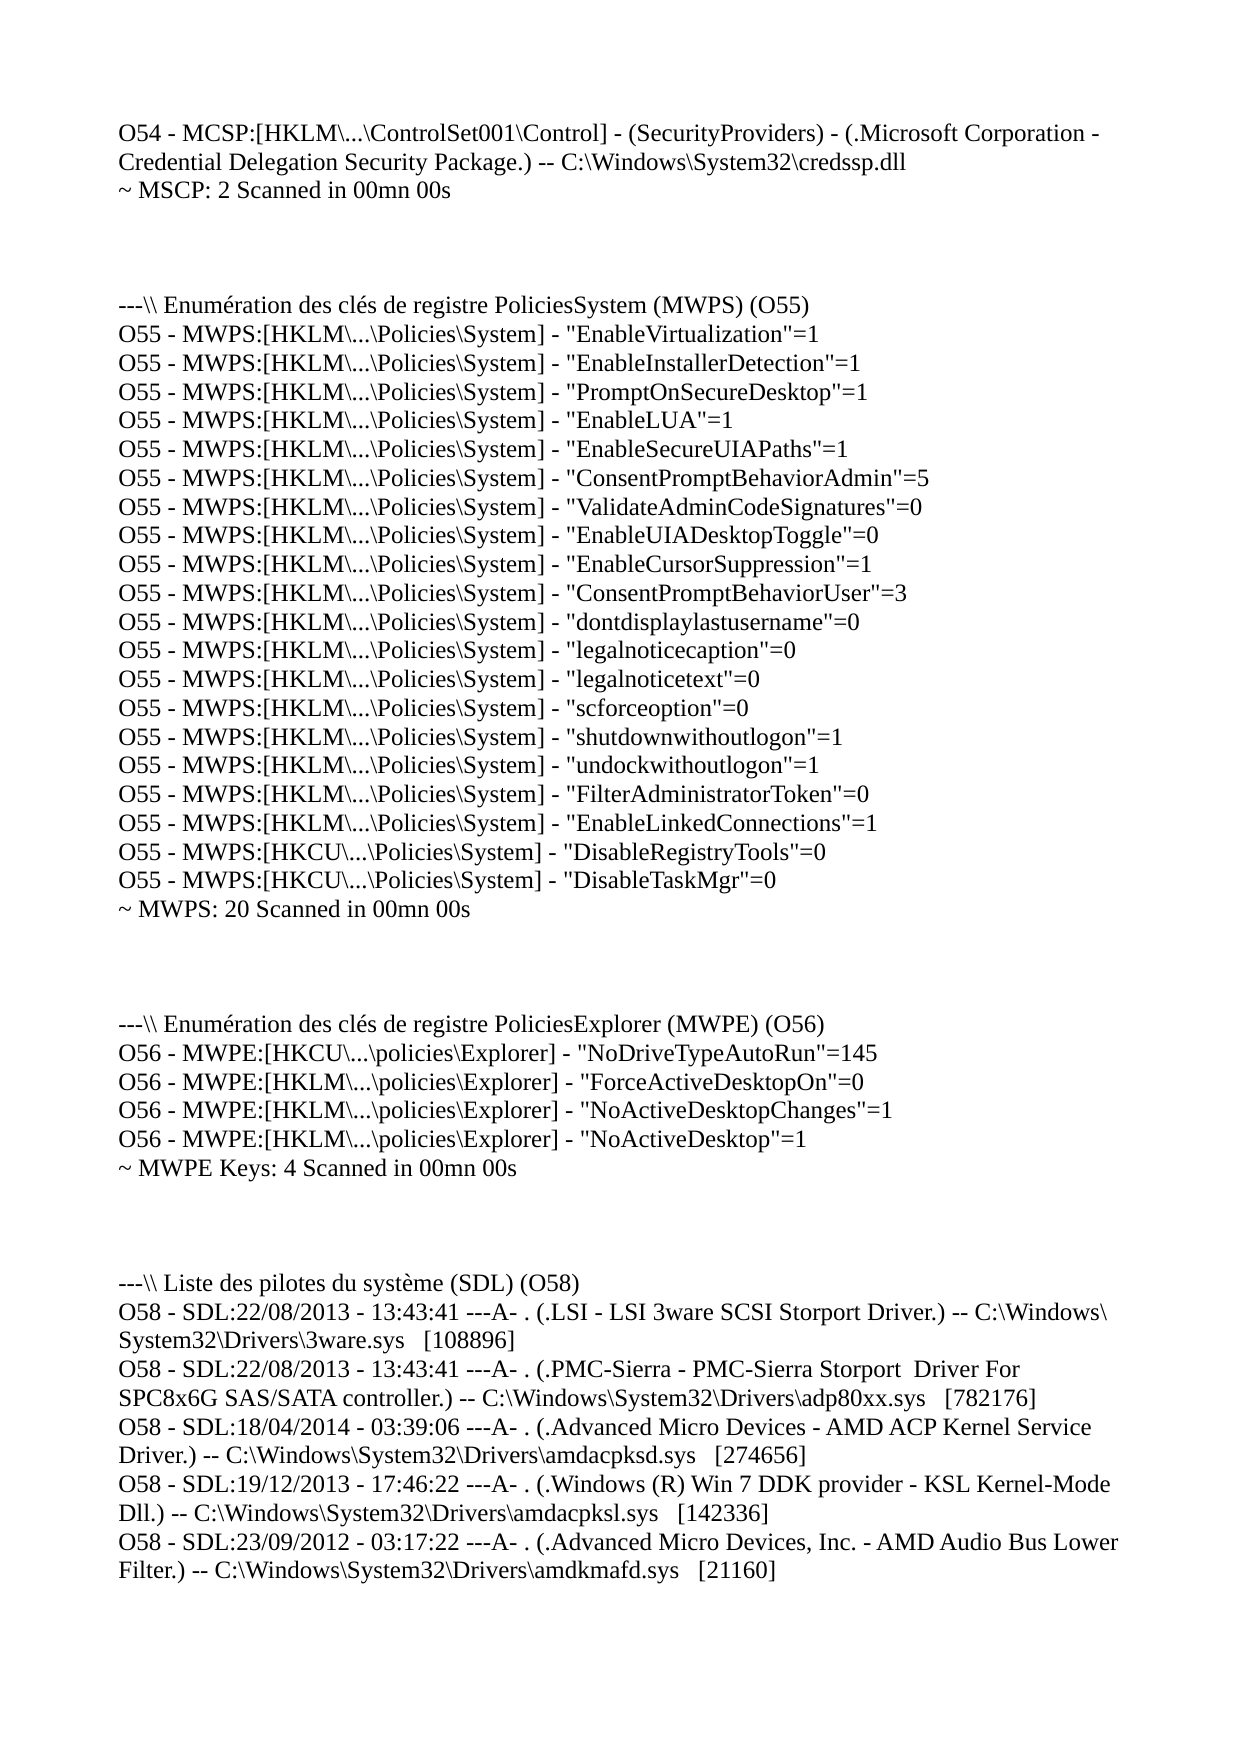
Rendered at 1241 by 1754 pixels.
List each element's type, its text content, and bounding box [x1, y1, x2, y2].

text O58 - SDL:23/09/2012 - 03:17:22 ---A- . (.Advanced Micro Devices, Inc. - AMD Audio Bus Lower Filter.) -- C:\Windows\System32\Drivers\amdkmafd.sys [21160] [118, 1527, 1122, 1584]
text O55 - MWPS:[HKLM\...\Policies\System] - "FilterAdministratorToken"=0 [118, 779, 1122, 808]
text O55 - MWPS:[HKLM\...\Policies\System] - "EnableSecureUIAPaths"=1 [118, 434, 1122, 463]
text O58 - SDL:18/04/2014 - 03:39:06 ---A- . (.Advanced Micro Devices - AMD ACP Kernel Service Driver.) -- C:\Windows\System32\Drivers\amdacpksd.sys [274656] [118, 1412, 1122, 1469]
text O55 - MWPS:[HKLM\...\Policies\System] - "EnableInstallerDetection"=1 [118, 348, 1122, 377]
text O55 - MWPS:[HKLM\...\Policies\System] - "scforceoption"=0 [118, 693, 1122, 722]
text O55 - MWPS:[HKLM\...\Policies\System] - "EnableLUA"=1 [118, 406, 1122, 434]
text ~ MSCP: 2 Scanned in 00mn 00s [118, 176, 1122, 204]
text O56 - MWPE:[HKLM\...\policies\Explorer] - "NoActiveDesktop"=1 [118, 1124, 1122, 1153]
text ---\\ Enumération des clés de registre PoliciesSystem (MWPS) (O55) [118, 291, 1122, 319]
text O56 - MWPE:[HKCU\...\policies\Explorer] - "NoDriveTypeAutoRun"=145 [118, 1038, 1122, 1067]
text O55 - MWPS:[HKCU\...\Policies\System] - "DisableRegistryTools"=0 [118, 837, 1122, 866]
text O55 - MWPS:[HKLM\...\Policies\System] - "EnableCursorSuppression"=1 [118, 549, 1122, 578]
text O55 - MWPS:[HKLM\...\Policies\System] - "undockwithoutlogon"=1 [118, 751, 1122, 779]
text O56 - MWPE:[HKLM\...\policies\Explorer] - "NoActiveDesktopChanges"=1 [118, 1096, 1122, 1124]
text O58 - SDL:22/08/2013 - 13:43:41 ---A- . (.PMC-Sierra - PMC-Sierra Storport Driver For SPC8x6G SAS/SATA controller.) -- C:\Windows\System32\Drivers\adp80xx.sys [782176] [118, 1354, 1122, 1412]
text O55 - MWPS:[HKLM\...\Policies\System] - "PromptOnSecureDesktop"=1 [118, 377, 1122, 406]
text ---\\ Liste des pilotes du système (SDL) (O58) [118, 1268, 1122, 1297]
text O55 - MWPS:[HKLM\...\Policies\System] - "dontdisplaylastusername"=0 [118, 607, 1122, 636]
text O55 - MWPS:[HKCU\...\Policies\System] - "DisableTaskMgr"=0 [118, 866, 1122, 894]
text O55 - MWPS:[HKLM\...\Policies\System] - "ConsentPromptBehaviorAdmin"=5 [118, 463, 1122, 492]
text O55 - MWPS:[HKLM\...\Policies\System] - "legalnoticetext"=0 [118, 664, 1122, 693]
text O55 - MWPS:[HKLM\...\Policies\System] - "ConsentPromptBehaviorUser"=3 [118, 578, 1122, 607]
text O55 - MWPS:[HKLM\...\Policies\System] - "shutdownwithoutlogon"=1 [118, 722, 1122, 751]
text O58 - SDL:22/08/2013 - 13:43:41 ---A- . (.LSI - LSI 3ware SCSI Storport Driver.) -- C:\Windows\System32\Drivers\3ware.sys [108896] [118, 1297, 1122, 1354]
text O55 - MWPS:[HKLM\...\Policies\System] - "ValidateAdminCodeSignatures"=0 [118, 492, 1122, 521]
text O58 - SDL:19/12/2013 - 17:46:22 ---A- . (.Windows (R) Win 7 DDK provider - KSL Kernel-Mode Dll.) -- C:\Windows\System32\Drivers\amdacpksl.sys [142336] [118, 1469, 1122, 1527]
text O55 - MWPS:[HKLM\...\Policies\System] - "EnableLinkedConnections"=1 [118, 808, 1122, 837]
text ~ MWPE Keys: 4 Scanned in 00mn 00s [118, 1153, 1122, 1182]
text O55 - MWPS:[HKLM\...\Policies\System] - "EnableUIADesktopToggle"=0 [118, 521, 1122, 549]
text O55 - MWPS:[HKLM\...\Policies\System] - "legalnoticecaption"=0 [118, 636, 1122, 664]
text ---\\ Enumération des clés de registre PoliciesExplorer (MWPE) (O56) [118, 1009, 1122, 1038]
text O56 - MWPE:[HKLM\...\policies\Explorer] - "ForceActiveDesktopOn"=0 [118, 1067, 1122, 1096]
text ~ MWPS: 20 Scanned in 00mn 00s [118, 894, 1122, 923]
text O55 - MWPS:[HKLM\...\Policies\System] - "EnableVirtualization"=1 [118, 319, 1122, 348]
text O54 - MCSP:[HKLM\...\ControlSet001\Control] - (SecurityProviders) - (.Microsoft Corporation - Credential Delegation Security Package.) -- C:\Windows\System32\credssp.dll [118, 118, 1122, 176]
